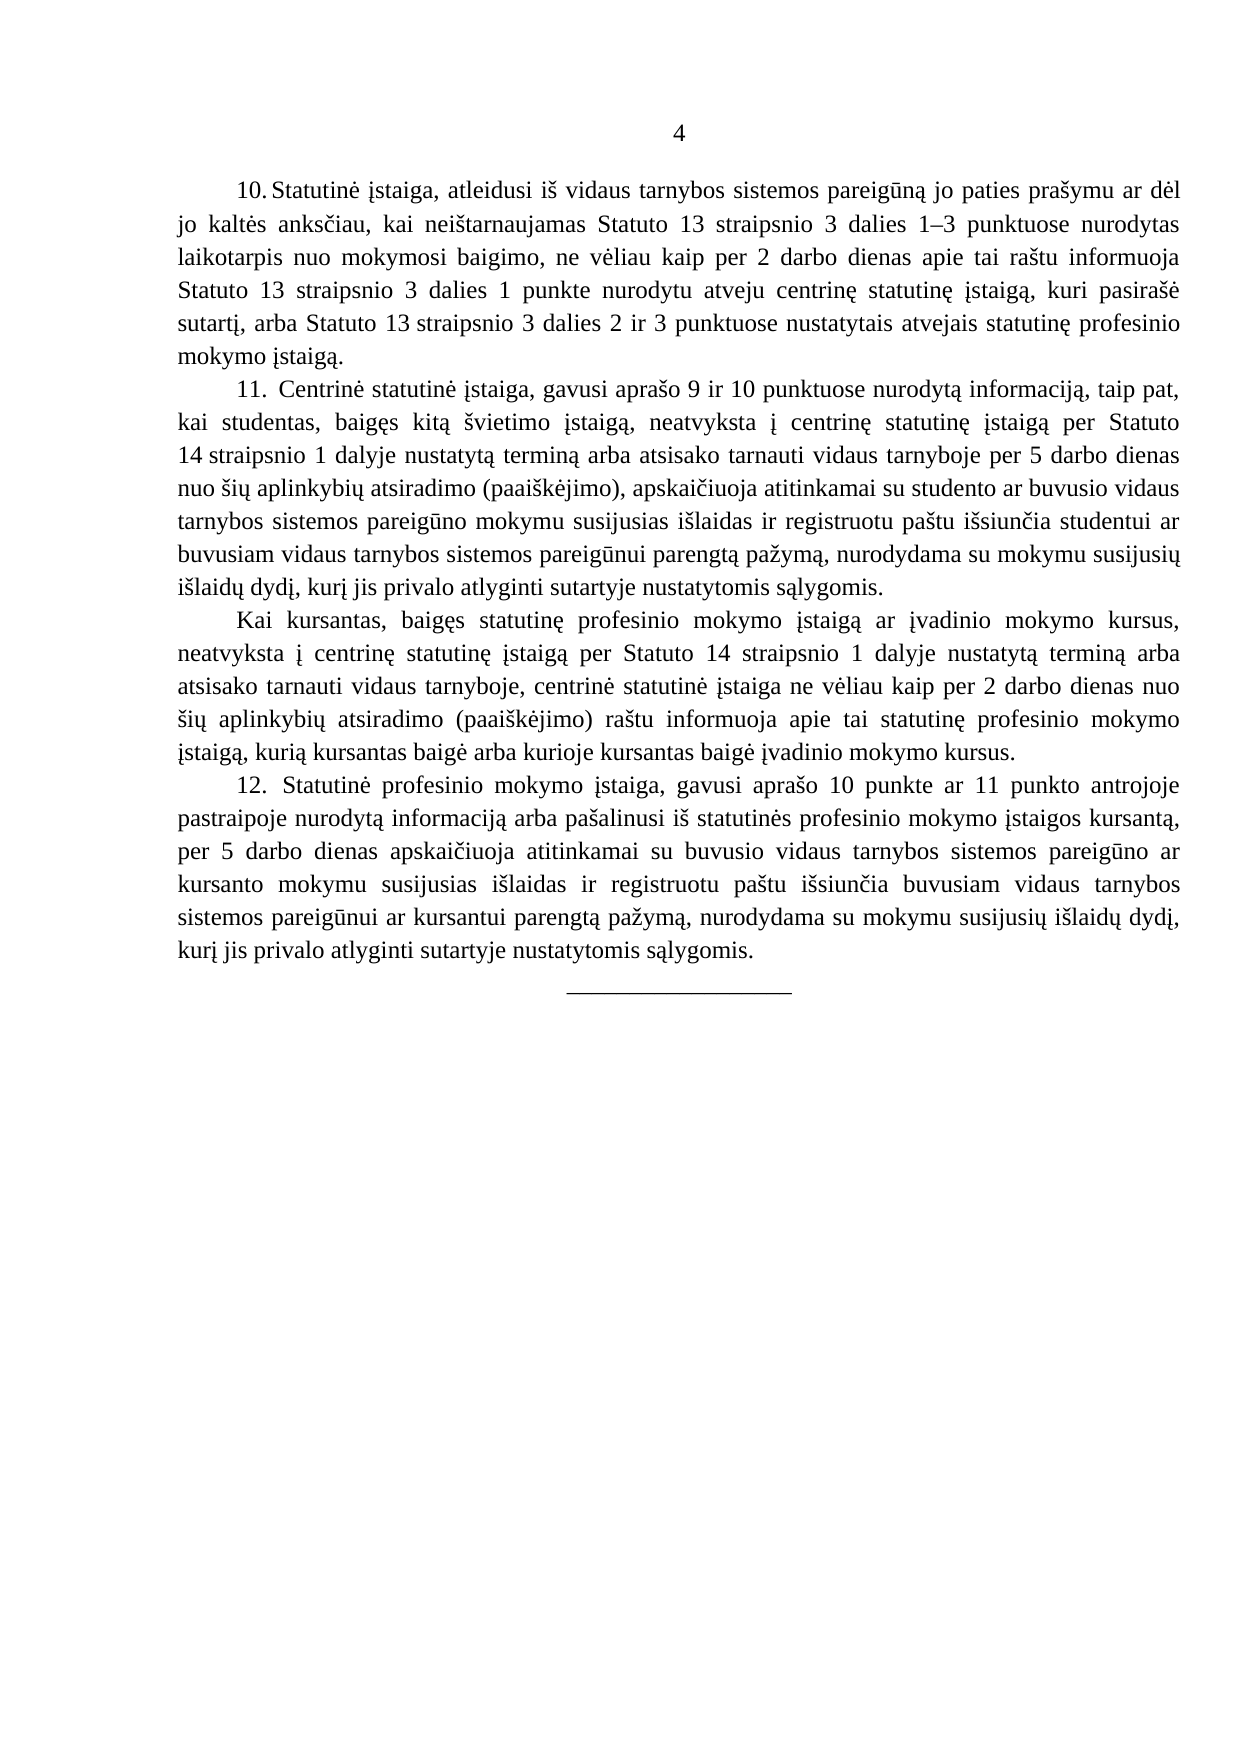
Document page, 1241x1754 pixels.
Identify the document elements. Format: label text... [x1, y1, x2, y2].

text Kai kursantas, baigęs statutinę profesinio mokymo įstaigą ar įvadinio mokymo kursus, neatvyksta į centrinę statutinę įstaigą per Statuto 14 straipsnio 1 dalyje nustatytą terminą arba atsisako tarnauti vidaus tarnyboje, centrinė statutinė įstaiga ne vėliau kaip per 2 darbo dienas nuo šių aplinkybių atsiradimo (paaiškėjimo) raštu informuoja apie tai statutinę profesinio mokymo įstaigą, kurią kursantas baigė arba kurioje kursantas baigė įvadinio mokymo kursus. [177, 605, 1181, 766]
text __________________ [177, 968, 1181, 997]
text 12. Statutinė profesinio mokymo įstaiga, gavusi aprašo 10 punkte ar 11 punkto antrojoje pastraipoje nurodytą informaciją arba pašalinusi iš statutinės profesinio mokymo įstaigos kursantą, per 5 darbo dienas apskaičiuoja atitinkamai su buvusio vidaus tarnybos sistemos pareigūno ar kursanto mokymu susijusias išlaidas ir registruotu paštu išsiunčia buvusiam vidaus tarnybos sistemos pareigūnui ar kursantui parengtą pažymą, nurodydama su mokymu susijusių išlaidų dydį, kurį jis privalo atlyginti sutartyje nustatytomis sąlygomis. [177, 770, 1181, 964]
text 10. Statutinė įstaiga, atleidusi iš vidaus tarnybos sistemos pareigūną jo paties prašymu ar dėl jo kaltės anksčiau, kai neištarnaujamas Statuto 13 straipsnio 3 dalies 1–3 punktuose nurodytas laikotarpis nuo mokymosi baigimo, ne vėliau kaip per 2 darbo dienas apie tai raštu informuoja Statuto 13 straipsnio 3 dalies 1 punkte nurodytu atveju centrinę statutinę įstaigą, kuri pasirašė sutartį, arba Statuto 13 straipsnio 3 dalies 2 ir 3 punktuose nustatytais atvejais statutinę profesinio mokymo įstaigą. [177, 176, 1181, 369]
text 11. Centrinė statutinė įstaiga, gavusi aprašo 9 ir 10 punktuose nurodytą informaciją, taip pat, kai studentas, baigęs kitą švietimo įstaigą, neatvyksta į centrinę statutinę įstaigą per Statuto 14 straipsnio 1 dalyje nustatytą terminą arba atsisako tarnauti vidaus tarnyboje per 5 darbo dienas nuo šių aplinkybių atsiradimo (paaiškėjimo), apskaičiuoja atitinkamai su studento ar buvusio vidaus tarnybos sistemos pareigūno mokymu susijusias išlaidas ir registruotu paštu išsiunčia studentui ar buvusiam vidaus tarnybos sistemos pareigūnui parengtą pažymą, nurodydama su mokymu susijusių išlaidų dydį, kurį jis privalo atlyginti sutartyje nustatytomis sąlygomis. [177, 374, 1181, 601]
